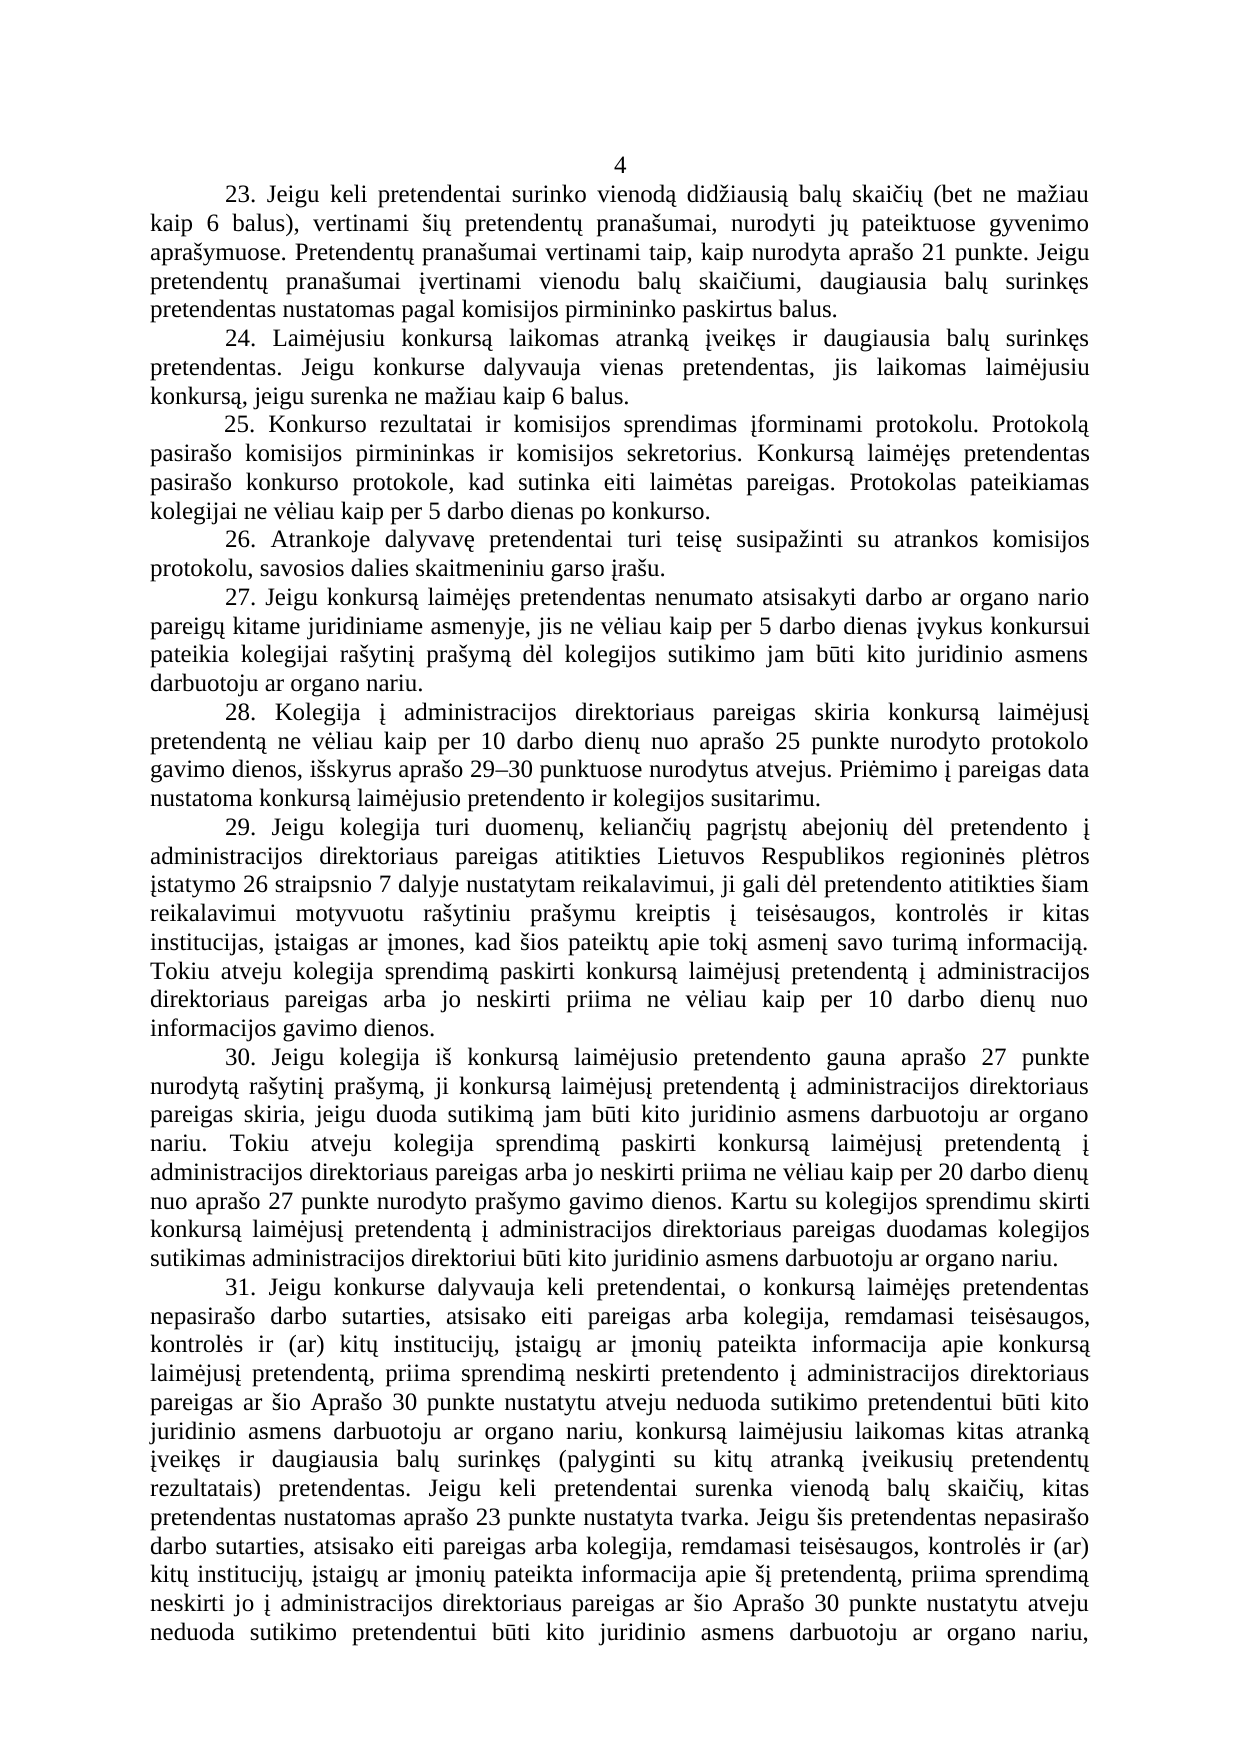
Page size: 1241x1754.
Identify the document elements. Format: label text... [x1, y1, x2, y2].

text 25. Konkurso rezultatai ir komisijos sprendimas įforminami protokolu. Protokolą pasirašo komisijos pirmininkas ir komisijos sekretorius. Konkursą laimėjęs pretendentas pasirašo konkurso protokole, kad sutinka eiti laimėtas pareigas. Protokolas pateikiamas kolegijai ne vėliau kaip per 5 darbo dienas po konkurso. [150, 409, 1090, 524]
text 31. Jeigu konkurse dalyvauja keli pretendentai, o konkursą laimėjęs pretendentas nepasirašo darbo sutarties, atsisako eiti pareigas arba kolegija, remdamasi teisėsaugos, kontrolės ir (ar) kitų institucijų, įstaigų ar įmonių pateikta informacija apie konkursą laimėjusį pretendentą, priima sprendimą neskirti pretendento į administracijos direktoriaus pareigas ar šio Aprašo 30 punkte nustatytu atveju neduoda sutikimo pretendentui būti kito juridinio asmens darbuotoju ar organo nariu, konkursą laimėjusiu laikomas kitas atranką įveikęs ir daugiausia balų surinkęs (palyginti su kitų atranką įveikusių pretendentų rezultatais) pretendentas. Jeigu keli pretendentai surenka vienodą balų skaičių, kitas pretendentas nustatomas aprašo 23 punkte nustatyta tvarka. Jeigu šis pretendentas nepasirašo darbo sutarties, atsisako eiti pareigas arba kolegija, remdamasi teisėsaugos, kontrolės ir (ar) kitų institucijų, įstaigų ar įmonių pateikta informacija apie šį pretendentą, priima sprendimą neskirti jo į administracijos direktoriaus pareigas ar šio Aprašo 30 punkte nustatytu atveju neduoda sutikimo pretendentui būti kito juridinio asmens darbuotoju ar organo nariu, [150, 1272, 1090, 1646]
text 23. Jeigu keli pretendentai surinko vienodą didžiausią balų skaičių (bet ne mažiau kaip 6 balus), vertinami šių pretendentų pranašumai, nurodyti jų pateiktuose gyvenimo aprašymuose. Pretendentų pranašumai vertinami taip, kaip nurodyta aprašo 21 punkte. Jeigu pretendentų pranašumai įvertinami vienodu balų skaičiumi, daugiausia balų surinkęs pretendentas nustatomas pagal komisijos pirmininko paskirtus balus. [150, 179, 1090, 323]
text 30. Jeigu kolegija iš konkursą laimėjusio pretendento gauna aprašo 27 punkte nurodytą rašytinį prašymą, ji konkursą laimėjusį pretendentą į administracijos direktoriaus pareigas skiria, jeigu duoda sutikimą jam būti kito juridinio asmens darbuotoju ar organo nariu. Tokiu atveju kolegija sprendimą paskirti konkursą laimėjusį pretendentą į administracijos direktoriaus pareigas arba jo neskirti priima ne vėliau kaip per 20 darbo dienų nuo aprašo 27 punkte nurodyto prašymo gavimo dienos. Kartu su kolegijos sprendimu skirti konkursą laimėjusį pretendentą į administracijos direktoriaus pareigas duodamas kolegijos sutikimas administracijos direktoriui būti kito juridinio asmens darbuotoju ar organo nariu. [150, 1042, 1090, 1272]
text 29. Jeigu kolegija turi duomenų, keliančių pagrįstų abejonių dėl pretendento į administracijos direktoriaus pareigas atitikties Lietuvos Respublikos regioninės plėtros įstatymo 26 straipsnio 7 dalyje nustatytam reikalavimui, ji gali dėl pretendento atitikties šiam reikalavimui motyvuotu rašytiniu prašymu kreiptis į teisėsaugos, kontrolės ir kitas institucijas, įstaigas ar įmones, kad šios pateiktų apie tokį asmenį savo turimą informaciją. Tokiu atveju kolegija sprendimą paskirti konkursą laimėjusį pretendentą į administracijos direktoriaus pareigas arba jo neskirti priima ne vėliau kaip per 10 darbo dienų nuo informacijos gavimo dienos. [150, 812, 1090, 1042]
text 24. Laimėjusiu konkursą laikomas atranką įveikęs ir daugiausia balų surinkęs pretendentas. Jeigu konkurse dalyvauja vienas pretendentas, jis laikomas laimėjusiu konkursą, jeigu surenka ne mažiau kaip 6 balus. [150, 323, 1090, 409]
text 27. Jeigu konkursą laimėjęs pretendentas nenumato atsisakyti darbo ar organo nario pareigų kitame juridiniame asmenyje, jis ne vėliau kaip per 5 darbo dienas įvykus konkursui pateikia kolegijai rašytinį prašymą dėl kolegijos sutikimo jam būti kito juridinio asmens darbuotoju ar organo nariu. [150, 582, 1090, 697]
text 28. Kolegija į administracijos direktoriaus pareigas skiria konkursą laimėjusį pretendentą ne vėliau kaip per 10 darbo dienų nuo aprašo 25 punkte nurodyto protokolo gavimo dienos, išskyrus aprašo 29–30 punktuose nurodytus atvejus. Priėmimo į pareigas data nustatoma konkursą laimėjusio pretendento ir kolegijos susitarimu. [150, 697, 1090, 812]
text 26. Atrankoje dalyvavę pretendentai turi teisę susipažinti su atrankos komisijos protokolu, savosios dalies skaitmeniniu garso įrašu. [150, 524, 1090, 582]
